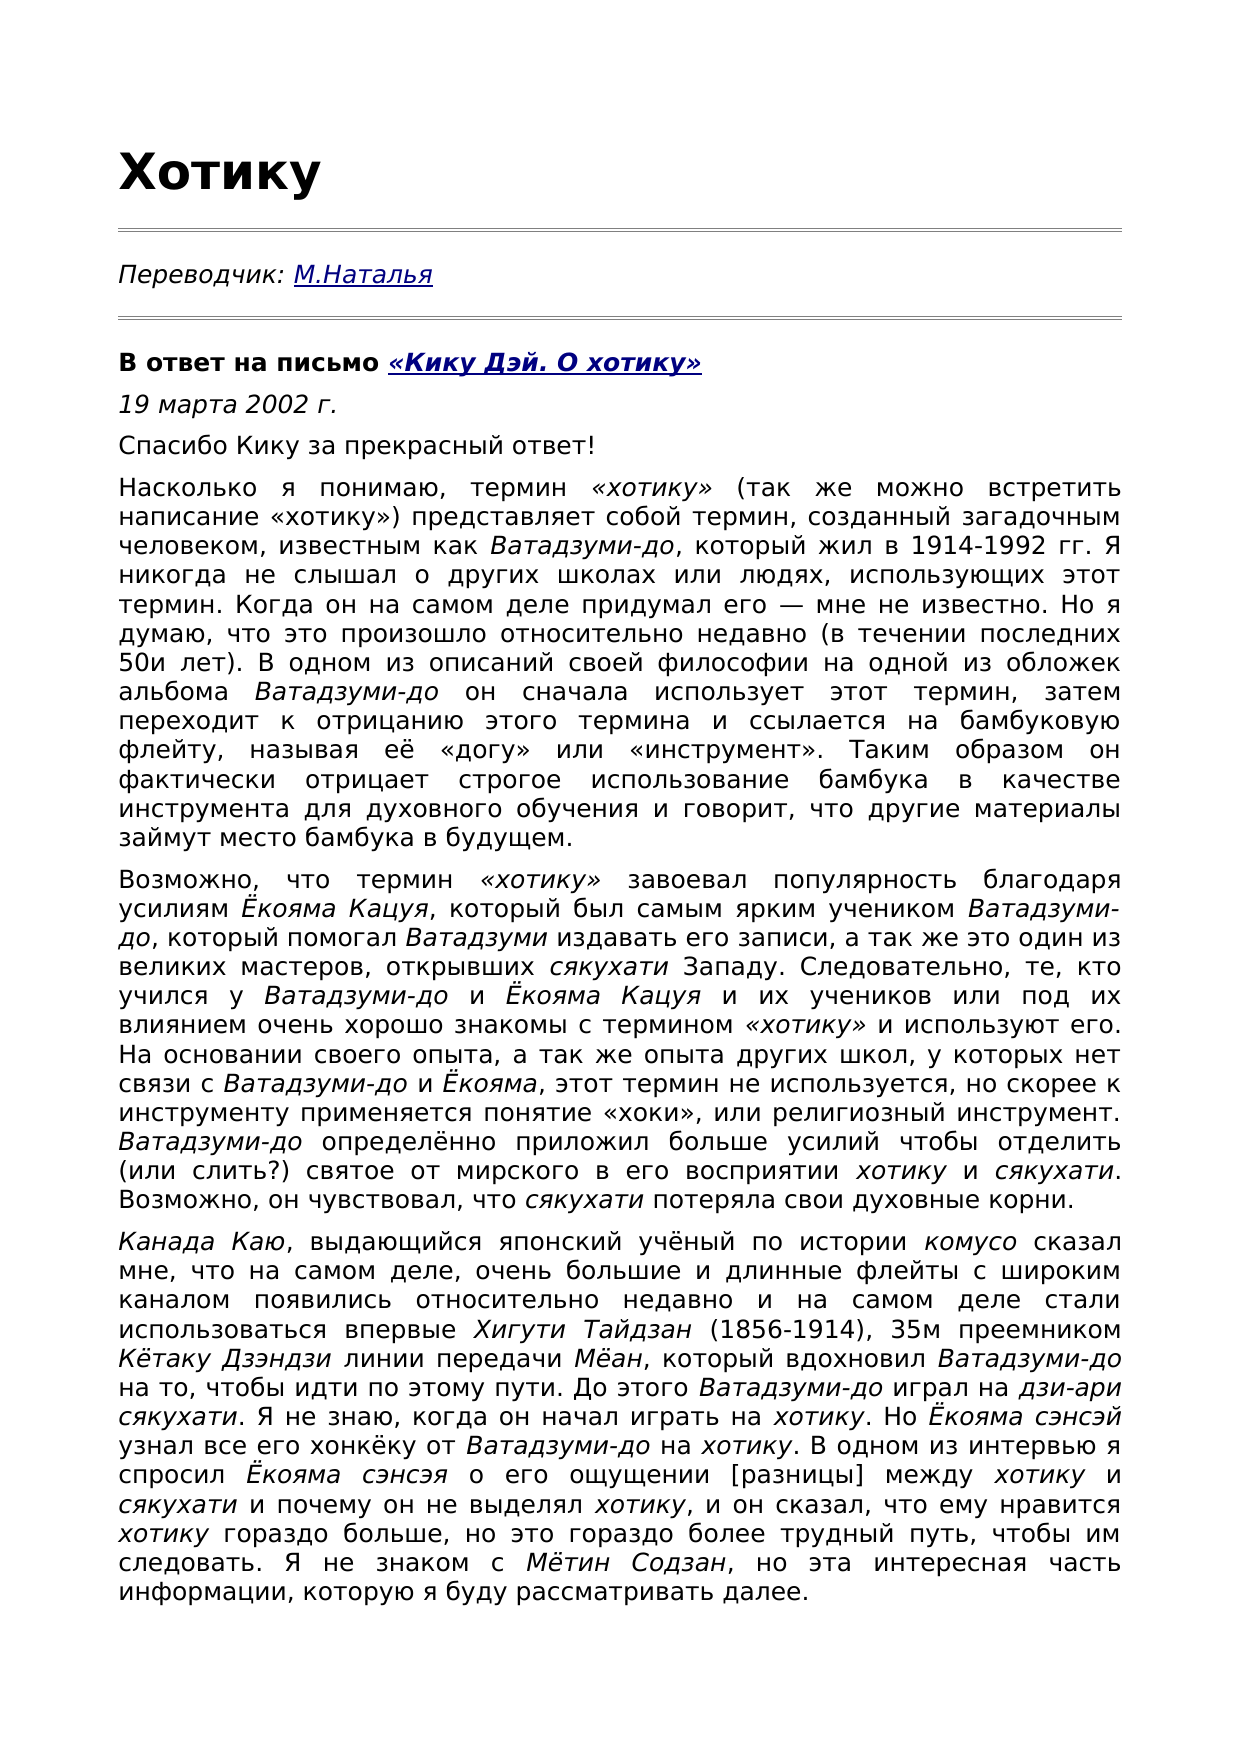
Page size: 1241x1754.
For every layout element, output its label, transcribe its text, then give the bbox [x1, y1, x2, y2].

text Насколько я понимаю, термин «хотику» (так же можно встретить написание «хотику») представляет собой термин, созданный загадочным человеком, известным как Ватадзуми-до, который жил в 1914-1992 гг. Я никогда не слышал о других школах или людях, использующих этот термин. Когда он на самом деле придумал его — мне не известно. Но я думаю, что это произошло относительно недавно (в течении последних 50и лет). В одном из описаний своей философии на одной из обложек альбома Ватадзуми-до он сначала использует этот термин, затем переходит к отрицанию этого термина и ссылается на бамбуковую флейту, называя её «догу» или «инструмент». Таким образом он фактически отрицает строгое использование бамбука в качестве инструмента для духовного обучения и говорит, что другие материалы займут место бамбука в будущем. [118, 473, 1122, 852]
text В ответ на письмо «Кику Дэй. О хотику» [118, 348, 1122, 377]
text Канада Каю, выдающийся японский учёный по истории комусо сказал мне, что на самом деле, очень большие и длинные флейты с широким каналом появились относительно недавно и на самом деле стали использоваться впервые Хигути Тайдзан (1856-1914), 35м преемником Кётаку Дзэндзи линии передачи Мёан, который вдохновил Ватадзуми-до на то, чтобы идти по этому пути. До этого Ватадзуми-до играл на дзи-ари сякухати. Я не знаю, когда он начал играть на хотику. Но Ёкояма сэнсэй узнал все его хонкёку от Ватадзуми-до на хотику. В одном из интервью я спросил Ёкояма сэнсэя о его ощущении [разницы] между хотику и сякухати и почему он не выделял хотику, и он сказал, что ему нравится хотику гораздо больше, но это гораздо более трудный путь, чтобы им следовать. Я не знаком с Мётин Содзан, но эта интересная часть информации, которую я буду рассматривать далее. [118, 1227, 1122, 1607]
text Возможно, что термин «хотику» завоевал популярность благодаря усилиям Ёкояма Кацуя, который был самым ярким учеником Ватадзуми-до, который помогал Ватадзуми издавать его записи, а так же это один из великих мастеров, открывших сякухати Западу. Следовательно, те, кто учился у Ватадзуми-до и Ёкояма Кацуя и их учеников или под их влиянием очень хорошо знакомы с термином «хотику» и используют его. На основании своего опыта, а так же опыта других школ, у которых нет связи с Ватадзуми-до и Ёкояма, этот термин не используется, но скорее к инструменту применяется понятие «хоки», или религиозный инструмент. Ватадзуми-до определённо приложил больше усилий чтобы отделить (или слить?) святое от мирского в его восприятии хотику и сякухати. Возможно, он чувствовал, что сякухати потеряла свои духовные корни. [118, 865, 1122, 1215]
text Переводчик: М.Наталья [118, 260, 1122, 289]
text 19 марта 2002 г. [118, 390, 1122, 419]
text Спасибо Кику за прекрасный ответ! [118, 432, 1122, 461]
subtitle Хотику [118, 143, 1122, 201]
